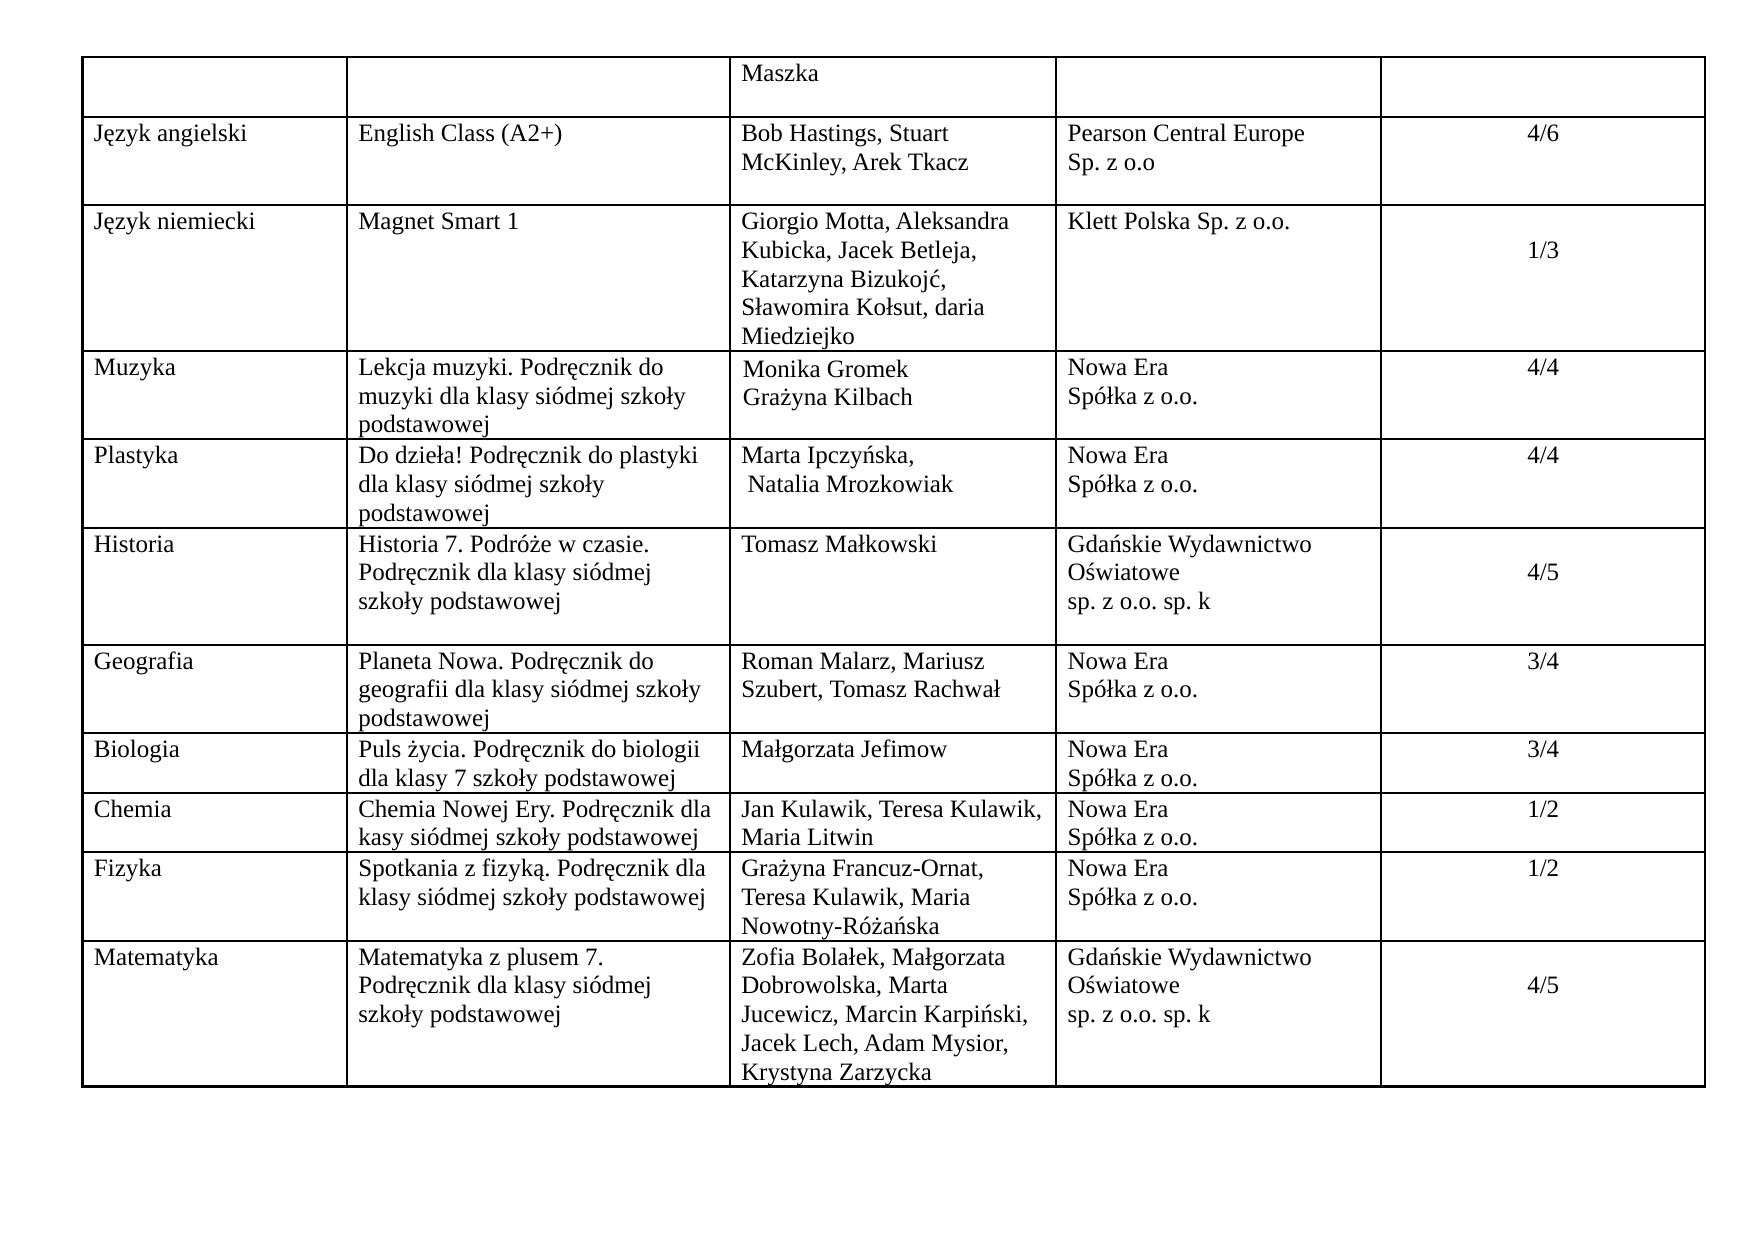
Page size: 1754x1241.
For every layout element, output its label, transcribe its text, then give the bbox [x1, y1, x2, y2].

table_cell 3/4 [1382, 734, 1704, 792]
table_cell 1/3 [1382, 206, 1704, 350]
table_cell Lekcja muzyki. Podręcznik do muzyki dla klasy siódmej szkoły podstawowej [348, 352, 729, 438]
table_cell [1057, 58, 1380, 116]
table_cell Historia 7. Podróże w czasie. Podręcznik dla klasy siódmej szkoły podstawowej [348, 529, 729, 644]
table_cell Roman Malarz, Mariusz Szubert, Tomasz Rachwał [731, 646, 1055, 732]
table_cell Historia [84, 529, 346, 644]
table_cell Spotkania z fizyką. Podręcznik dla klasy siódmej szkoły podstawowej [348, 853, 729, 939]
table_cell Giorgio Motta, Aleksandra Kubicka, Jacek Betleja, Katarzyna Bizukojć, Sławomira Kołsut, daria Miedziejko [731, 206, 1055, 350]
table_cell Chemia Nowej Ery. Podręcznik dla kasy siódmej szkoły podstawowej [348, 794, 729, 851]
table_cell Małgorzata Jefimow [731, 734, 1055, 792]
table_cell 1/2 [1382, 794, 1704, 851]
table_cell [731, 352, 1055, 438]
table_cell Nowa Era Spółka z o.o. [1057, 646, 1380, 732]
table_cell Matematyka [84, 942, 346, 1085]
table_cell Nowa Era Spółka z o.o. [1057, 440, 1380, 527]
table_cell [84, 58, 346, 116]
table_cell Fizyka [84, 853, 346, 939]
table_cell Nowa Era Spółka z o.o. [1057, 734, 1380, 792]
table_cell Biologia [84, 734, 346, 792]
table_cell Do dzieła! Podręcznik do plastyki dla klasy siódmej szkoły podstawowej [348, 440, 729, 527]
table_cell Zofia Bolałek, Małgorzata Dobrowolska, Marta Jucewicz, Marcin Karpiński, Jacek Lech, Adam Mysior, Krystyna Zarzycka [731, 942, 1055, 1085]
table_cell English Class (A2+) [348, 118, 729, 204]
table_cell Geografia [84, 646, 346, 732]
table_cell Gdańskie Wydawnictwo Oświatowe sp. z o.o. sp. k [1057, 942, 1380, 1085]
table_cell Tomasz Małkowski [731, 529, 1055, 644]
table_cell Muzyka [84, 352, 346, 438]
table_cell Nowa Era Spółka z o.o. [1057, 853, 1380, 939]
table_cell Puls życia. Podręcznik do biologii dla klasy 7 szkoły podstawowej [348, 734, 729, 792]
table_cell 1/2 [1382, 853, 1704, 939]
table_cell 3/4 [1382, 646, 1704, 732]
table_cell Planeta Nowa. Podręcznik do geografii dla klasy siódmej szkoły podstawowej [348, 646, 729, 732]
table_cell 4/6 [1382, 118, 1704, 204]
table_cell [348, 58, 729, 116]
table_header Monika Gromek Grażyna Kilbach [741, 352, 924, 413]
table_cell 4/5 [1382, 942, 1704, 1085]
table_cell 4/4 [1382, 440, 1704, 527]
table_cell Magnet Smart 1 [348, 206, 729, 350]
table_cell Pearson Central Europe Sp. z o.o [1057, 118, 1380, 204]
table_cell Marta Ipczyńska, Natalia Mrozkowiak [731, 440, 1055, 527]
table_cell Matematyka z plusem 7. Podręcznik dla klasy siódmej szkoły podstawowej [348, 942, 729, 1085]
table_cell Bob Hastings, Stuart McKinley, Arek Tkacz [731, 118, 1055, 204]
table_cell Jan Kulawik, Teresa Kulawik, Maria Litwin [731, 794, 1055, 851]
table_cell 4/5 [1382, 529, 1704, 644]
table_cell Maszka [731, 58, 1055, 116]
table_cell Język angielski [84, 118, 346, 204]
table_cell Gdańskie Wydawnictwo Oświatowe sp. z o.o. sp. k [1057, 529, 1380, 644]
table_cell Grażyna Francuz-Ornat, Teresa Kulawik, Maria Nowotny-Różańska [731, 853, 1055, 939]
table_cell 4/4 [1382, 352, 1704, 438]
table_cell Język niemiecki [84, 206, 346, 350]
table_cell Nowa Era Spółka z o.o. [1057, 352, 1380, 438]
table_cell Chemia [84, 794, 346, 851]
table_cell Klett Polska Sp. z o.o. [1057, 206, 1380, 350]
table_header [924, 352, 1055, 413]
table_cell Plastyka [84, 440, 346, 527]
table_cell [1382, 58, 1704, 116]
table_cell Nowa Era Spółka z o.o. [1057, 794, 1380, 851]
